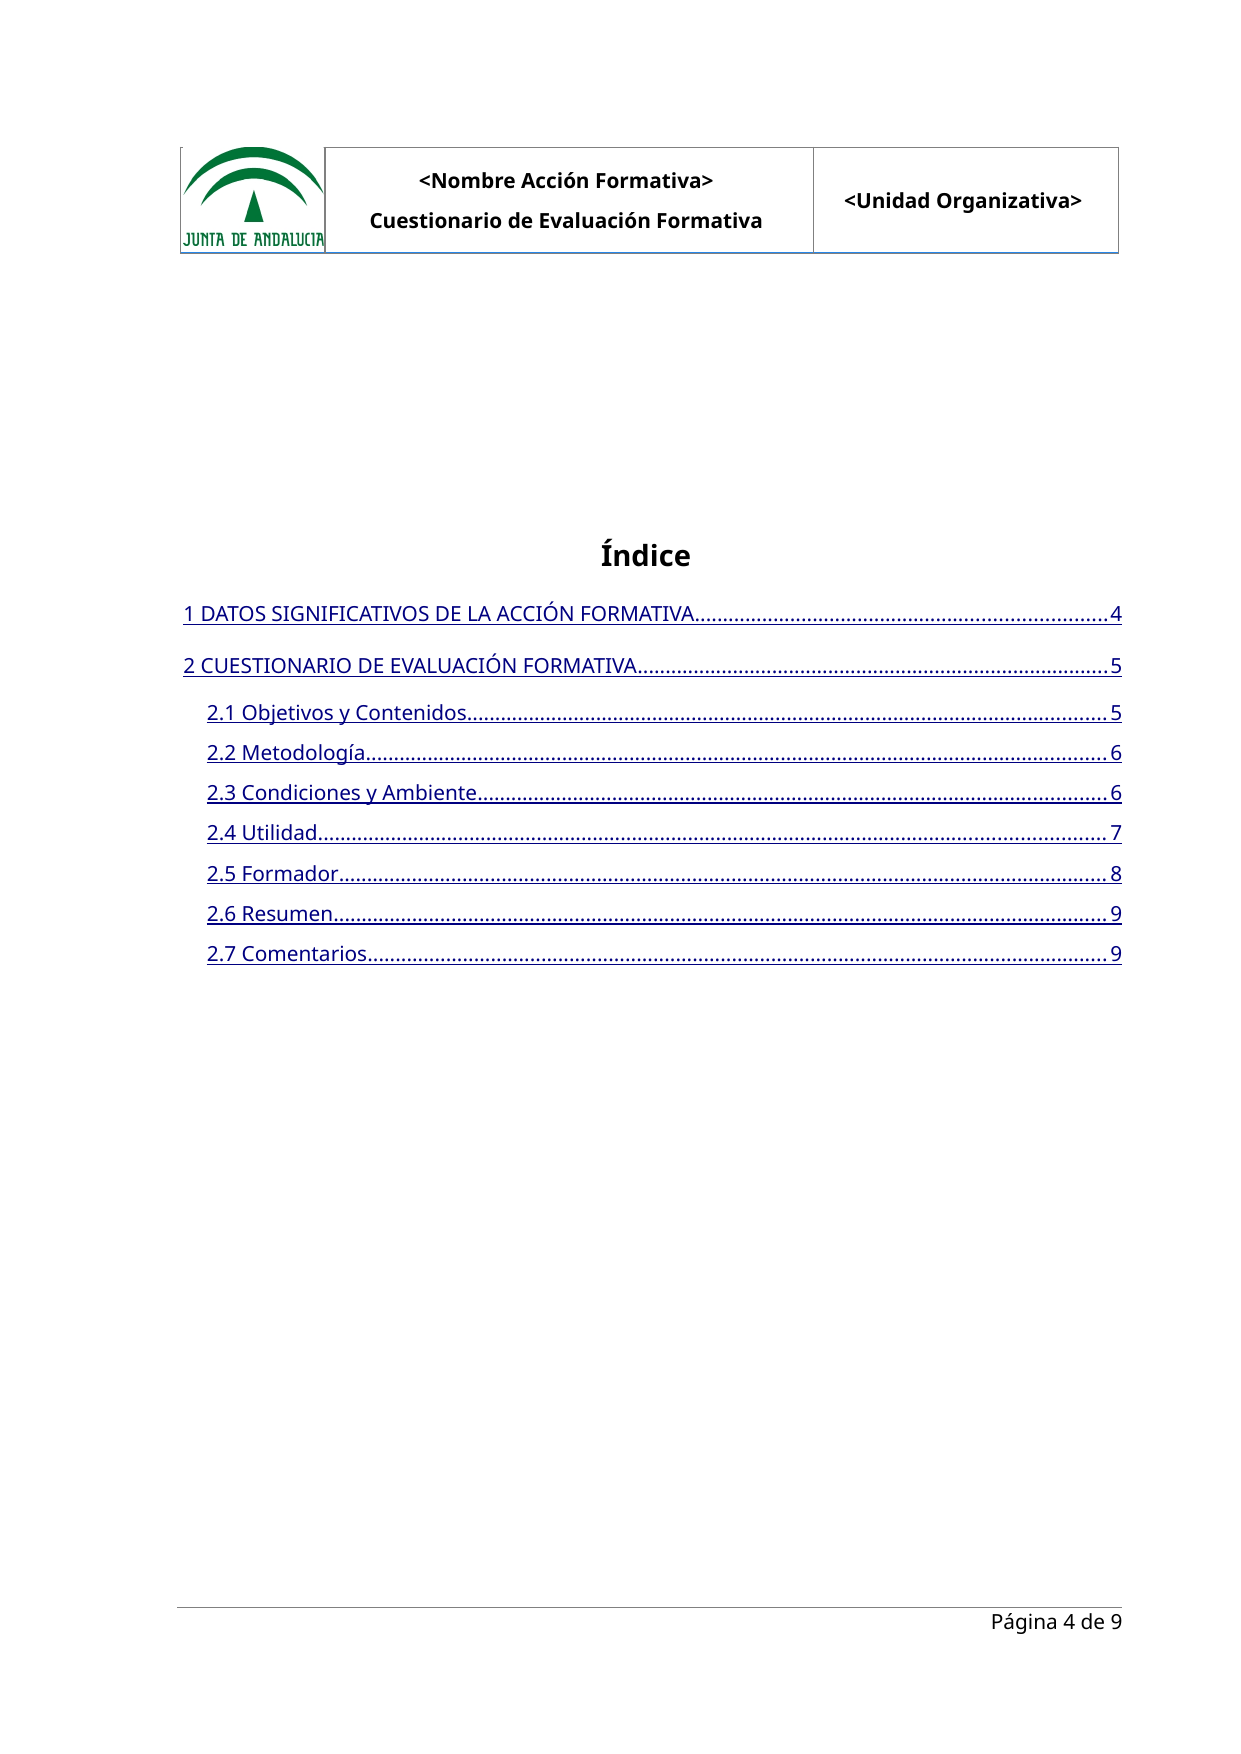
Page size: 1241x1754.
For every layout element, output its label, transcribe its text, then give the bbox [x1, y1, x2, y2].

text 2.1 Objetivos y Contenidos 5 [207, 698, 1122, 722]
picture [183, 147, 324, 246]
subtitle Índice [177, 536, 1122, 575]
text 2 CUESTIONARIO DE EVALUACIÓN FORMATIVA 5 [183, 651, 1122, 676]
text 2.2 Metodología 6 [207, 738, 1122, 762]
text 2.6 Resumen 9 [207, 899, 1122, 923]
text 2.7 Comentarios 9 [207, 939, 1122, 964]
text 1 DATOS SIGNIFICATIVOS DE LA ACCIÓN FORMATIVA 4 [183, 599, 1122, 624]
text 2.4 Utilidad 7 [207, 818, 1122, 843]
text 2.3 Condiciones y Ambiente 6 [207, 778, 1122, 802]
text 2.5 Formador 8 [207, 859, 1122, 883]
